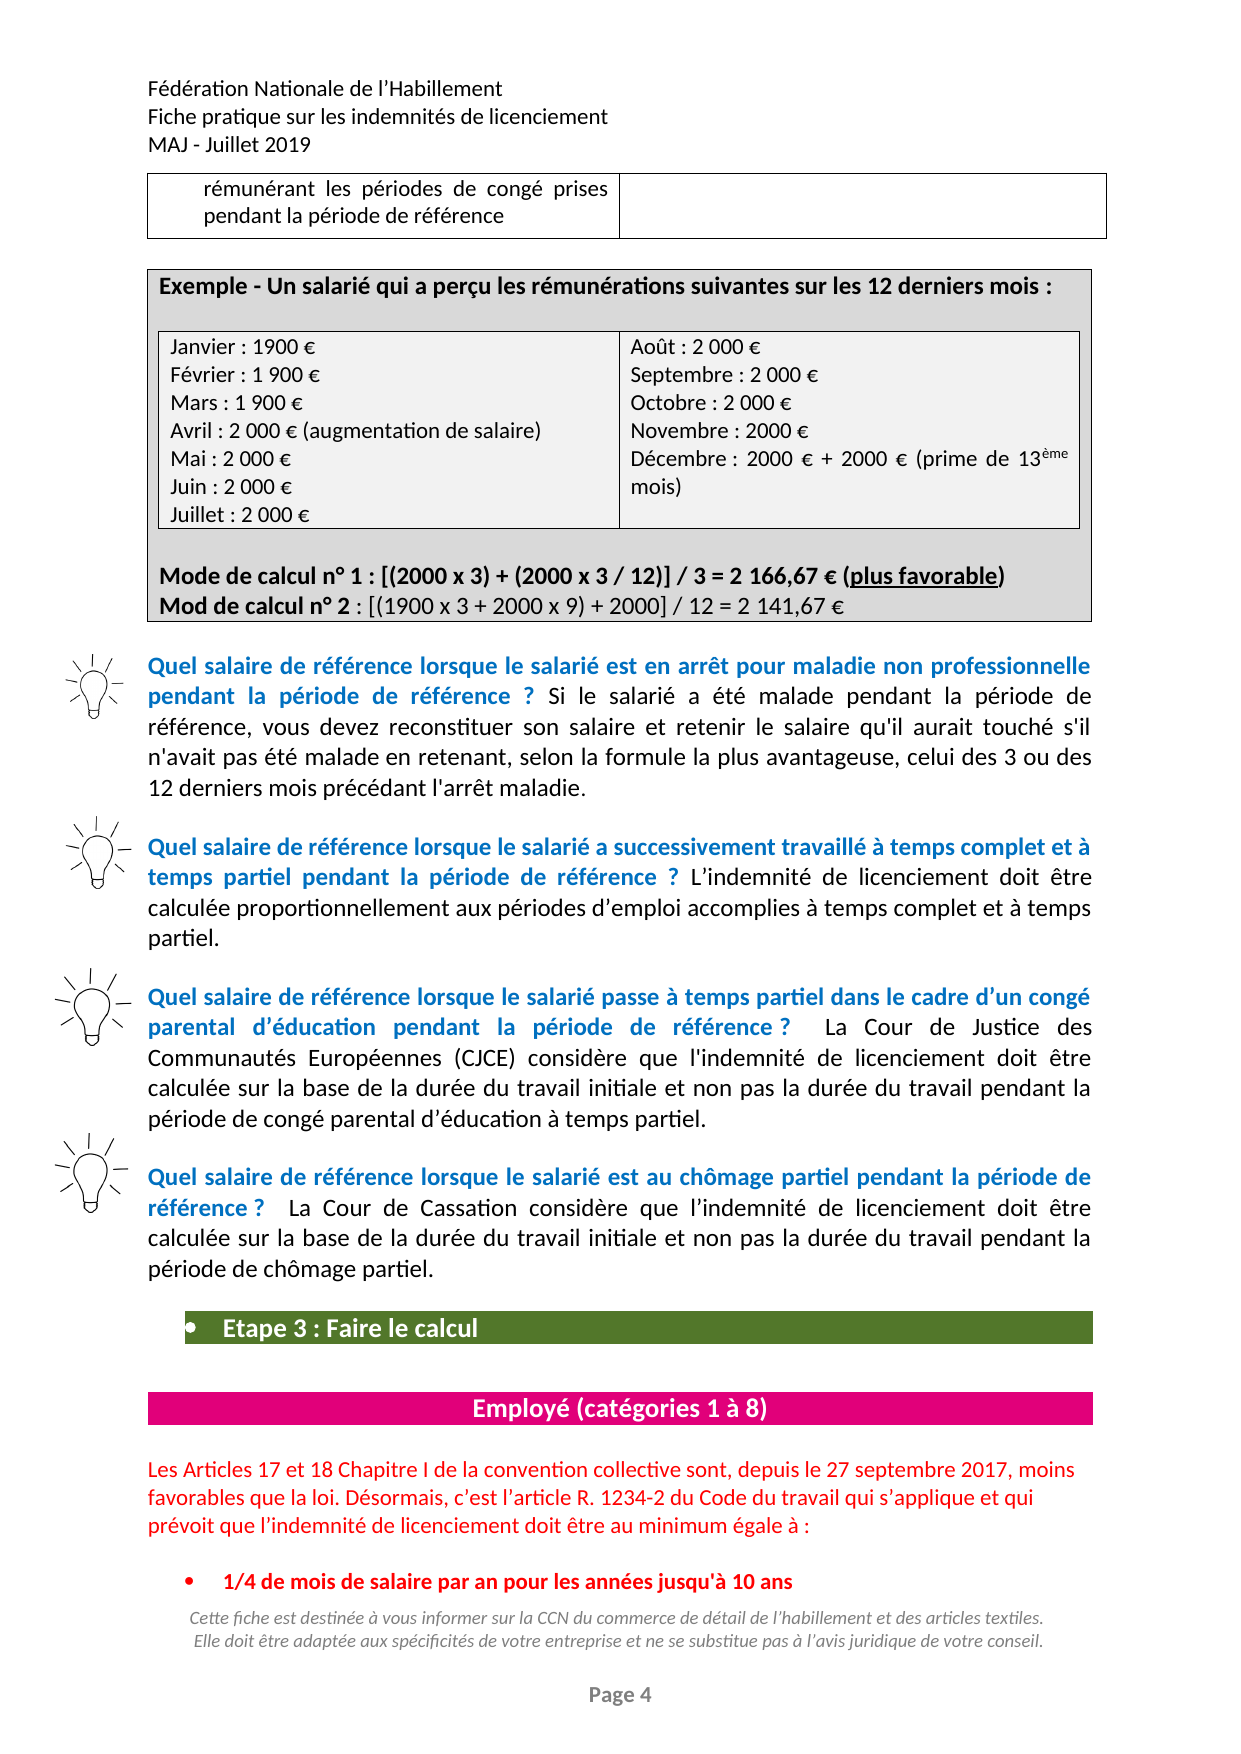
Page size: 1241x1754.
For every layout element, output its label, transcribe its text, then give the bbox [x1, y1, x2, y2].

text Quel salaire de référence lorsque le salarié passe à temps partiel dans le cadre d’un congé parental d’éducation pendant la période de référence ? La Cour de Justice des Communautés Européennes (CJCE) considère que l'indemnité de licenciement doit être calculée sur la base de la durée du travail initiale et non pas la durée du travail pendant la période de congé parental d’éducation à temps partiel. [148, 981, 1093, 1133]
text Employé (catégories 1 à 8) [148, 1392, 1093, 1425]
table_header Janvier : 1900 € Février : 1 900 € Mars : 1 900 € Avril : 2 000 € (augmentation de salaire) Mai : 2 000 € Juin : 2 000 € Juillet : 2 000 € [159, 332, 619, 528]
text Quel salaire de référence lorsque le salarié a successivement travaillé à temps complet et à temps partiel pendant la période de référence ? L’indemnité de licenciement doit être calculée proportionnellement aux périodes d’emploi accomplies à temps complet et à temps partiel. [148, 831, 1093, 953]
table_header Exemple - Un salarié qui a perçu les rémunérations suivantes sur les 12 derniers mois : Mode de calcul n° 1 : [(2000 x 3) + (2000 x 3 / 12)] / 3 = 2 166,67 € (plus favorable) Mod de calcul n° 2 : [(1900 x 3 + 2000 x 9) + 2000] / 12 = 2 141,67 € [148, 270, 1091, 621]
text Quel salaire de référence lorsque le salarié est au chômage partiel pendant la période de référence ? La Cour de Cassation considère que l’indemnité de licenciement doit être calculée sur la base de la durée du travail initiale et non pas la durée du travail pendant la période de chômage partiel. [148, 1161, 1093, 1283]
list 1/4 de mois de salaire par an pour les années jusqu'à 10 ans [185, 1567, 1093, 1595]
table_header Août : 2 000 € Septembre : 2 000 € Octobre : 2 000 € Novembre : 2000 € Décembre : 2000 € + 2000 € (prime de 13ème mois) [620, 332, 1079, 528]
text Quel salaire de référence lorsque le salarié est en arrêt pour maladie non professionnelle pendant la période de référence ? Si le salarié a été malade pendant la période de référence, vous devez reconstituer son salaire et retenir le salaire qu'il aurait touché s'il n'avait pas été malade en retenant, selon la formule la plus avantageuse, celui des 3 ou des 12 derniers mois précédant l'arrêt maladie. [148, 650, 1093, 803]
text Les Articles 17 et 18 Chapitre I de la convention collective sont, depuis le 27 septembre 2017, moins favorables que la loi. Désormais, c’est l’article R. 1234-2 du Code du travail qui s’applique et qui prévoit que l’indemnité de licenciement doit être au minimum égale à : [148, 1455, 1093, 1539]
table_cell rémunérant les périodes de congé prises pendant la période de référence [148, 174, 619, 237]
table_cell [620, 174, 1106, 237]
list Etape 3 : Faire le calcul [185, 1311, 1093, 1344]
